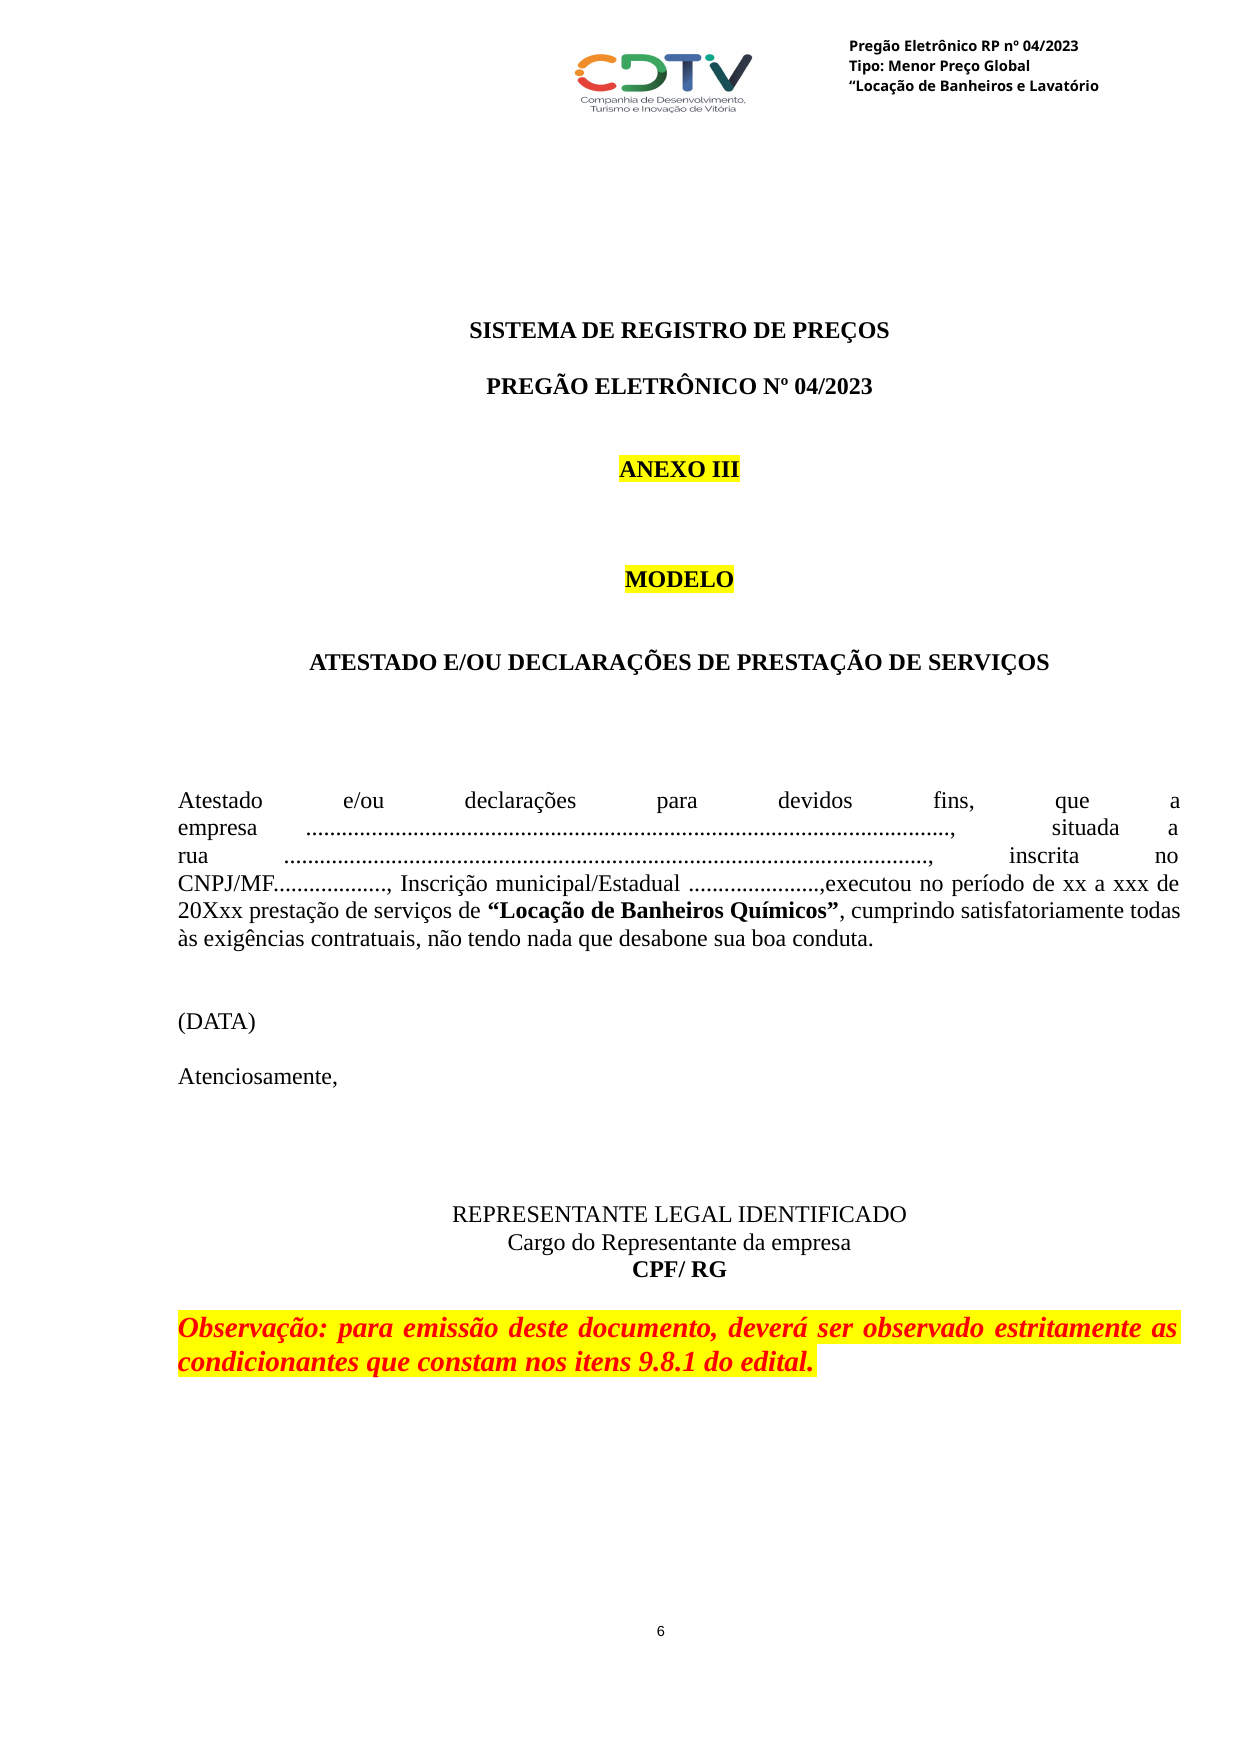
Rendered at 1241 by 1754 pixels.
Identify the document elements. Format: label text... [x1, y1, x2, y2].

text (DATA) [178, 1007, 1181, 1034]
text MODELO [178, 565, 1181, 593]
text SISTEMA DE REGISTRO DE PREÇOS [178, 317, 1181, 344]
text REPRESENTANTE LEGAL IDENTIFICADO [178, 1200, 1181, 1227]
text Cargo do Representante da empresa [178, 1227, 1181, 1255]
text Atenciosamente, [178, 1062, 1181, 1089]
text PREGÃO ELETRÔNICO Nº 04/2023 [178, 372, 1181, 399]
subtitle ATESTADO E/OU DECLARAÇÕES DE PRESTAÇÃO DE SERVIÇOS [178, 648, 1181, 675]
subtitle ANEXO III [178, 454, 1181, 482]
text Atestado e/ou declarações para devidos fins, que a empresa ............................................................................................................, situada a rua ............................................................................................................, inscrita no CNPJ/MF..................., Inscrição municipal/Estadual ......................,executou no período de xx a xxx de 20Xxx prestação de serviços de “Locação de Banheiros Químicos”, cumprindo satisfatoriamente todas às exigências contratuais, não tendo nada que desabone sua boa conduta. [178, 786, 1181, 951]
text CPF/ RG [178, 1255, 1181, 1283]
text Observação: para emissão deste documento, deverá ser observado estritamente as condicionantes que constam nos itens 9.8.1 do edital. [178, 1310, 1181, 1377]
